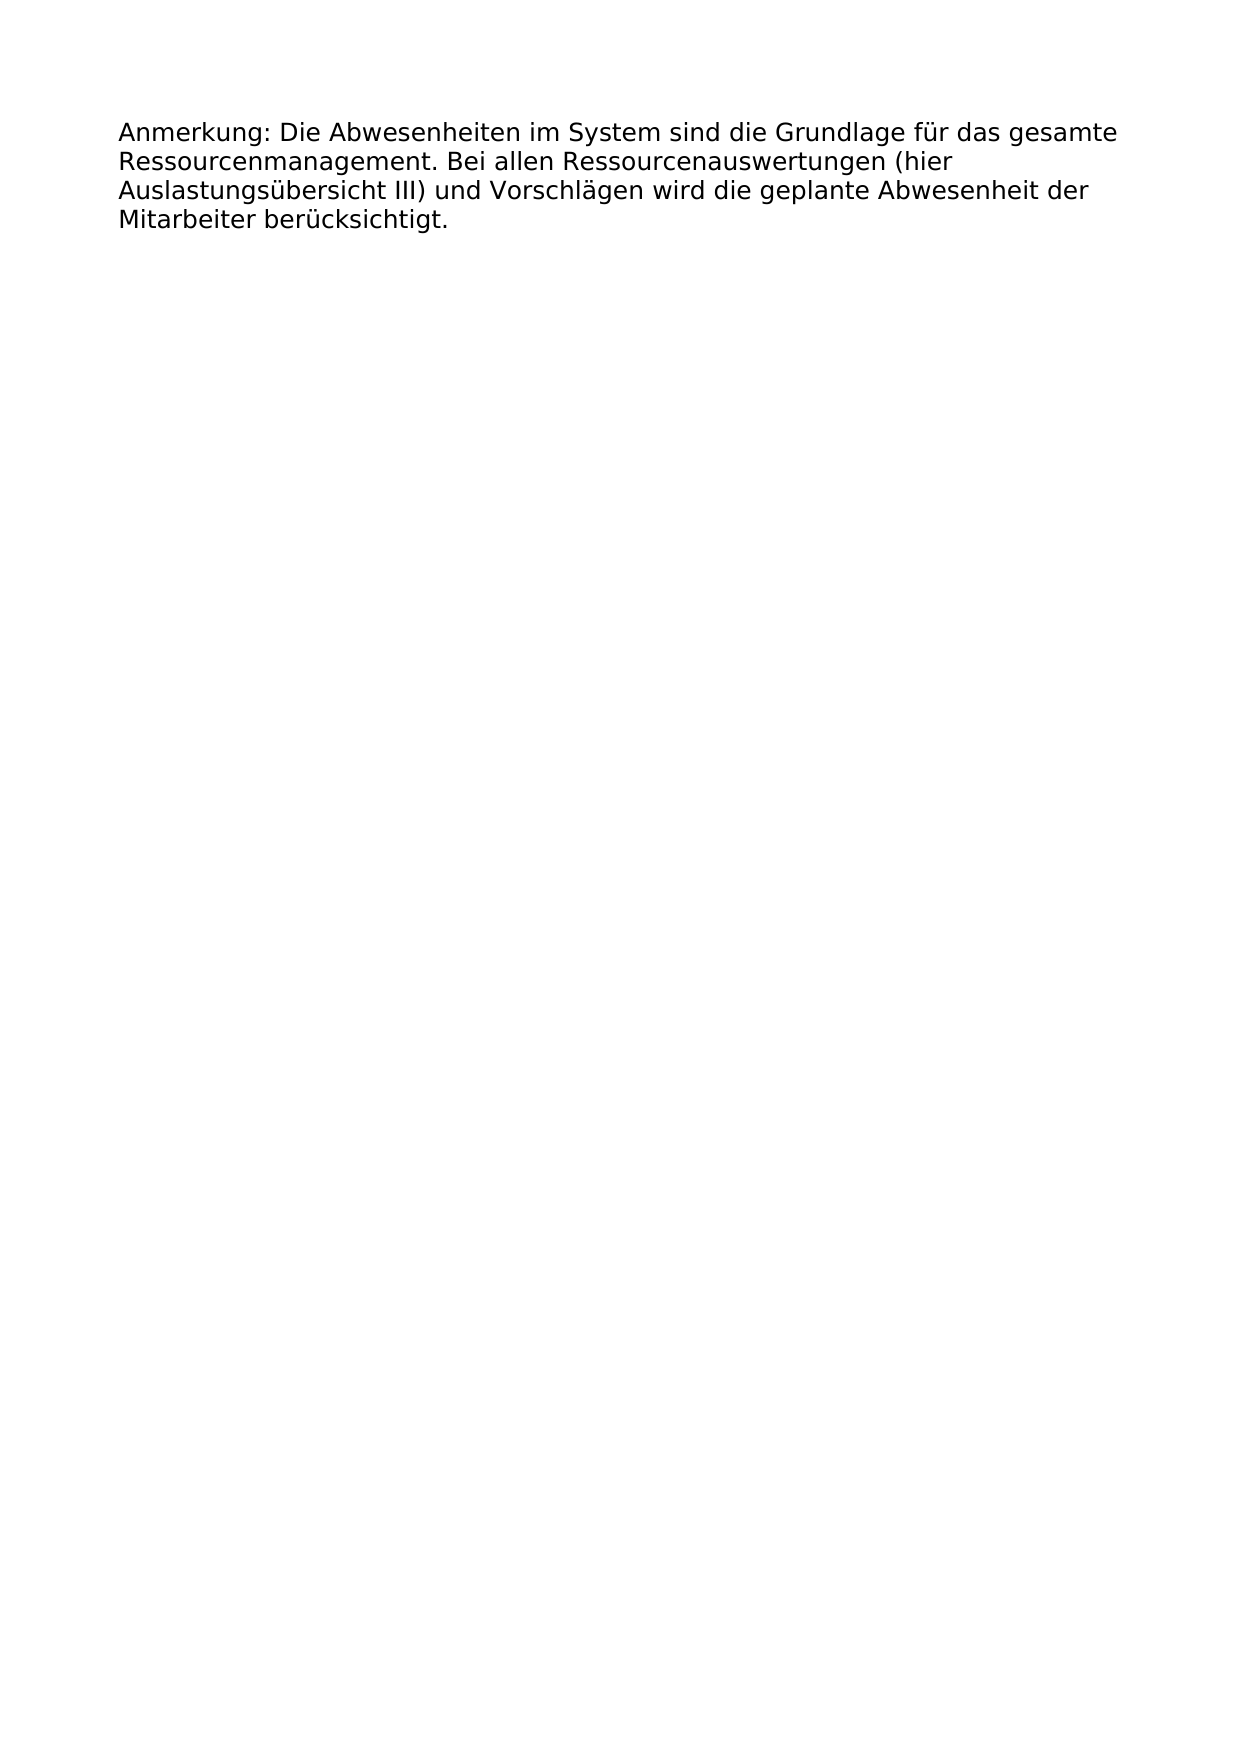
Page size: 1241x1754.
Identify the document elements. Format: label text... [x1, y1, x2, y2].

text Anmerkung: Die Abwesenheiten im System sind die Grundlage für das gesamte Ressourcenmanagement. Bei allen Ressourcenauswertungen (hier Auslastungsübersicht III) und Vorschlägen wird die geplante Abwesenheit der Mitarbeiter berücksichtigt. [118, 118, 1122, 235]
